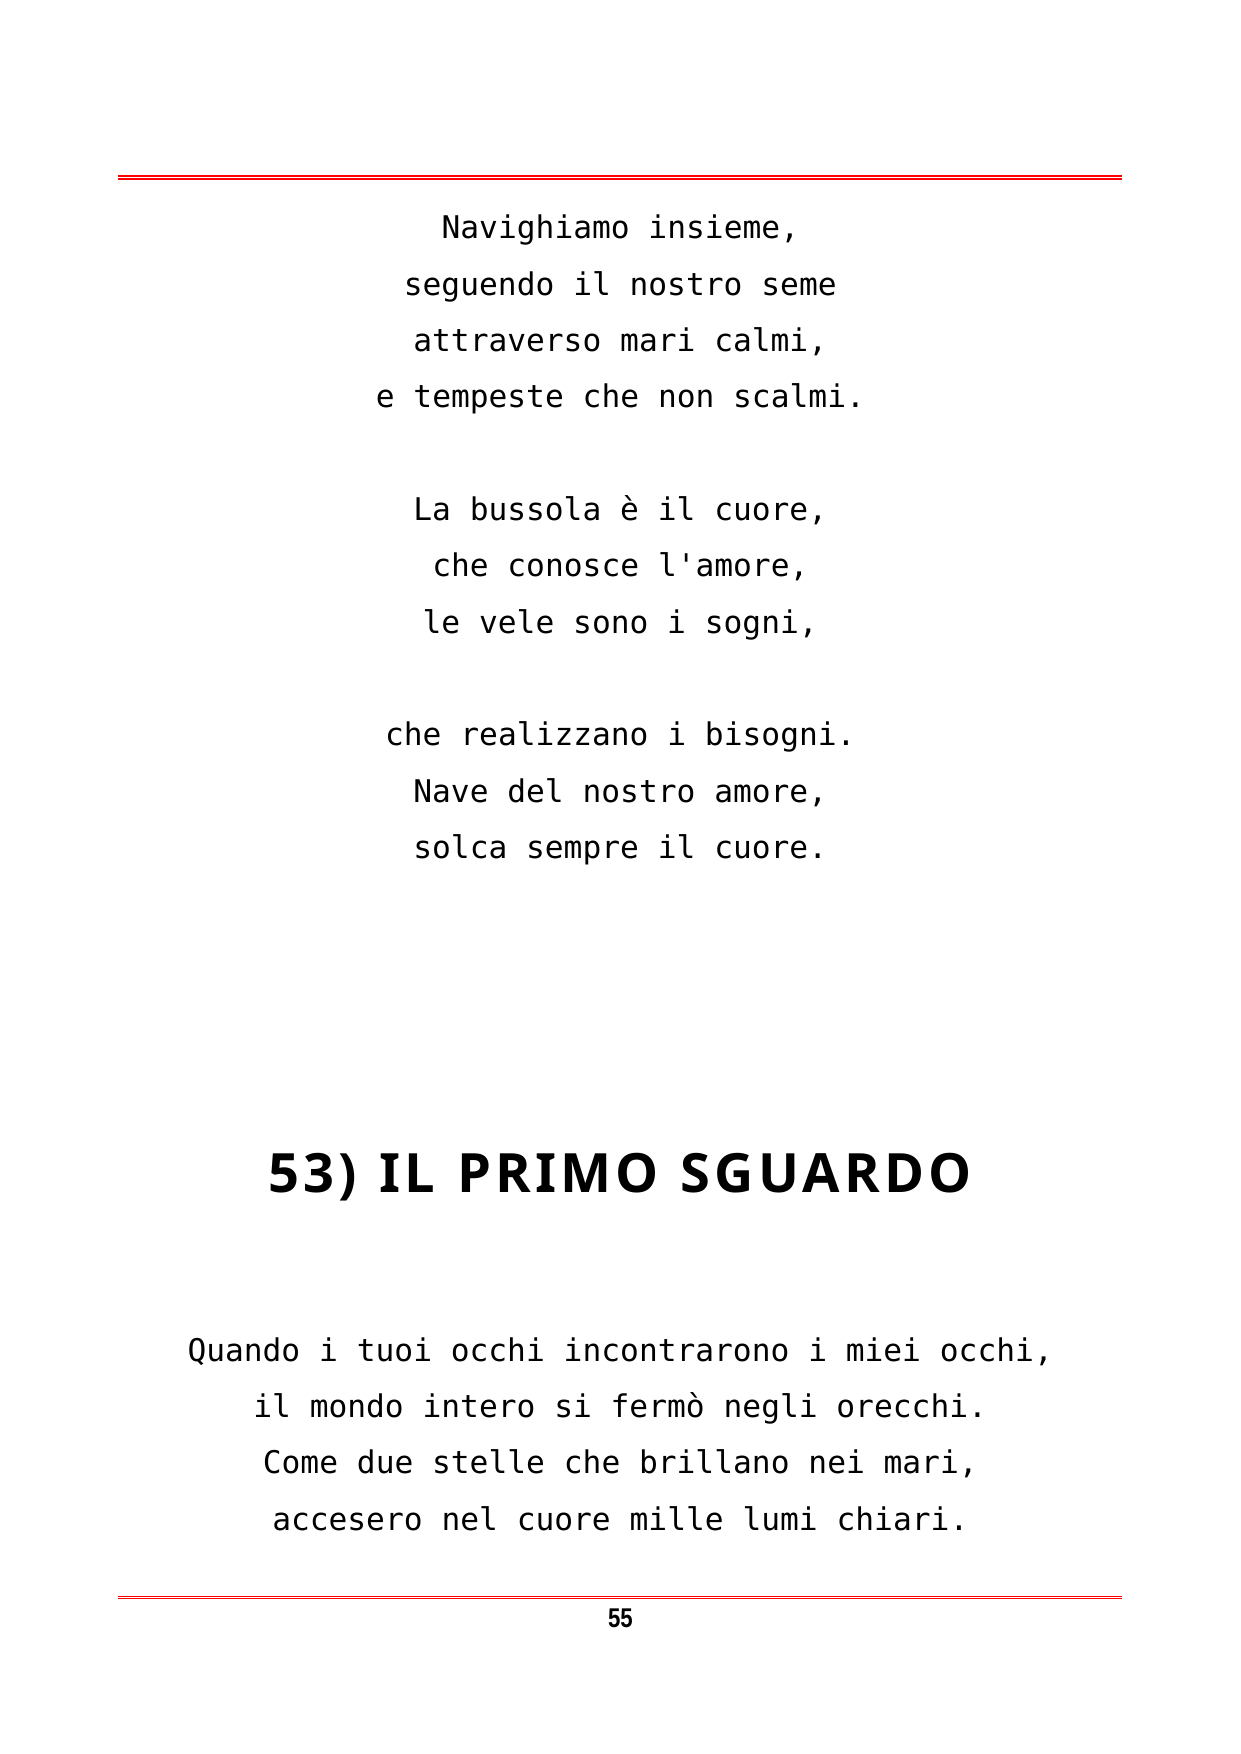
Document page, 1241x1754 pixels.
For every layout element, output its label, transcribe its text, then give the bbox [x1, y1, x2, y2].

title 53) Il Primo Sguardo [118, 1135, 1122, 1208]
text attraverso mari calmi, [118, 322, 1122, 358]
text il mondo intero si fermò negli orecchi. [118, 1388, 1122, 1425]
text che realizzano i bisogni. [118, 717, 1122, 753]
text Navighiamo insieme, [118, 209, 1122, 246]
text che conosce l'amore, [118, 548, 1122, 584]
text le vele sono i sogni, [118, 604, 1122, 640]
text seguendo il nostro seme [118, 266, 1122, 302]
text e tempeste che non scalmi. [118, 378, 1122, 415]
text Come due stelle che brillano nei mari, [118, 1445, 1122, 1481]
text solca sempre il cuore. [118, 829, 1122, 866]
text accesero nel cuore mille lumi chiari. [118, 1501, 1122, 1538]
text La bussola è il cuore, [118, 491, 1122, 528]
text Nave del nostro amore, [118, 773, 1122, 809]
text Quando i tuoi occhi incontrarono i miei occhi, [118, 1332, 1122, 1368]
